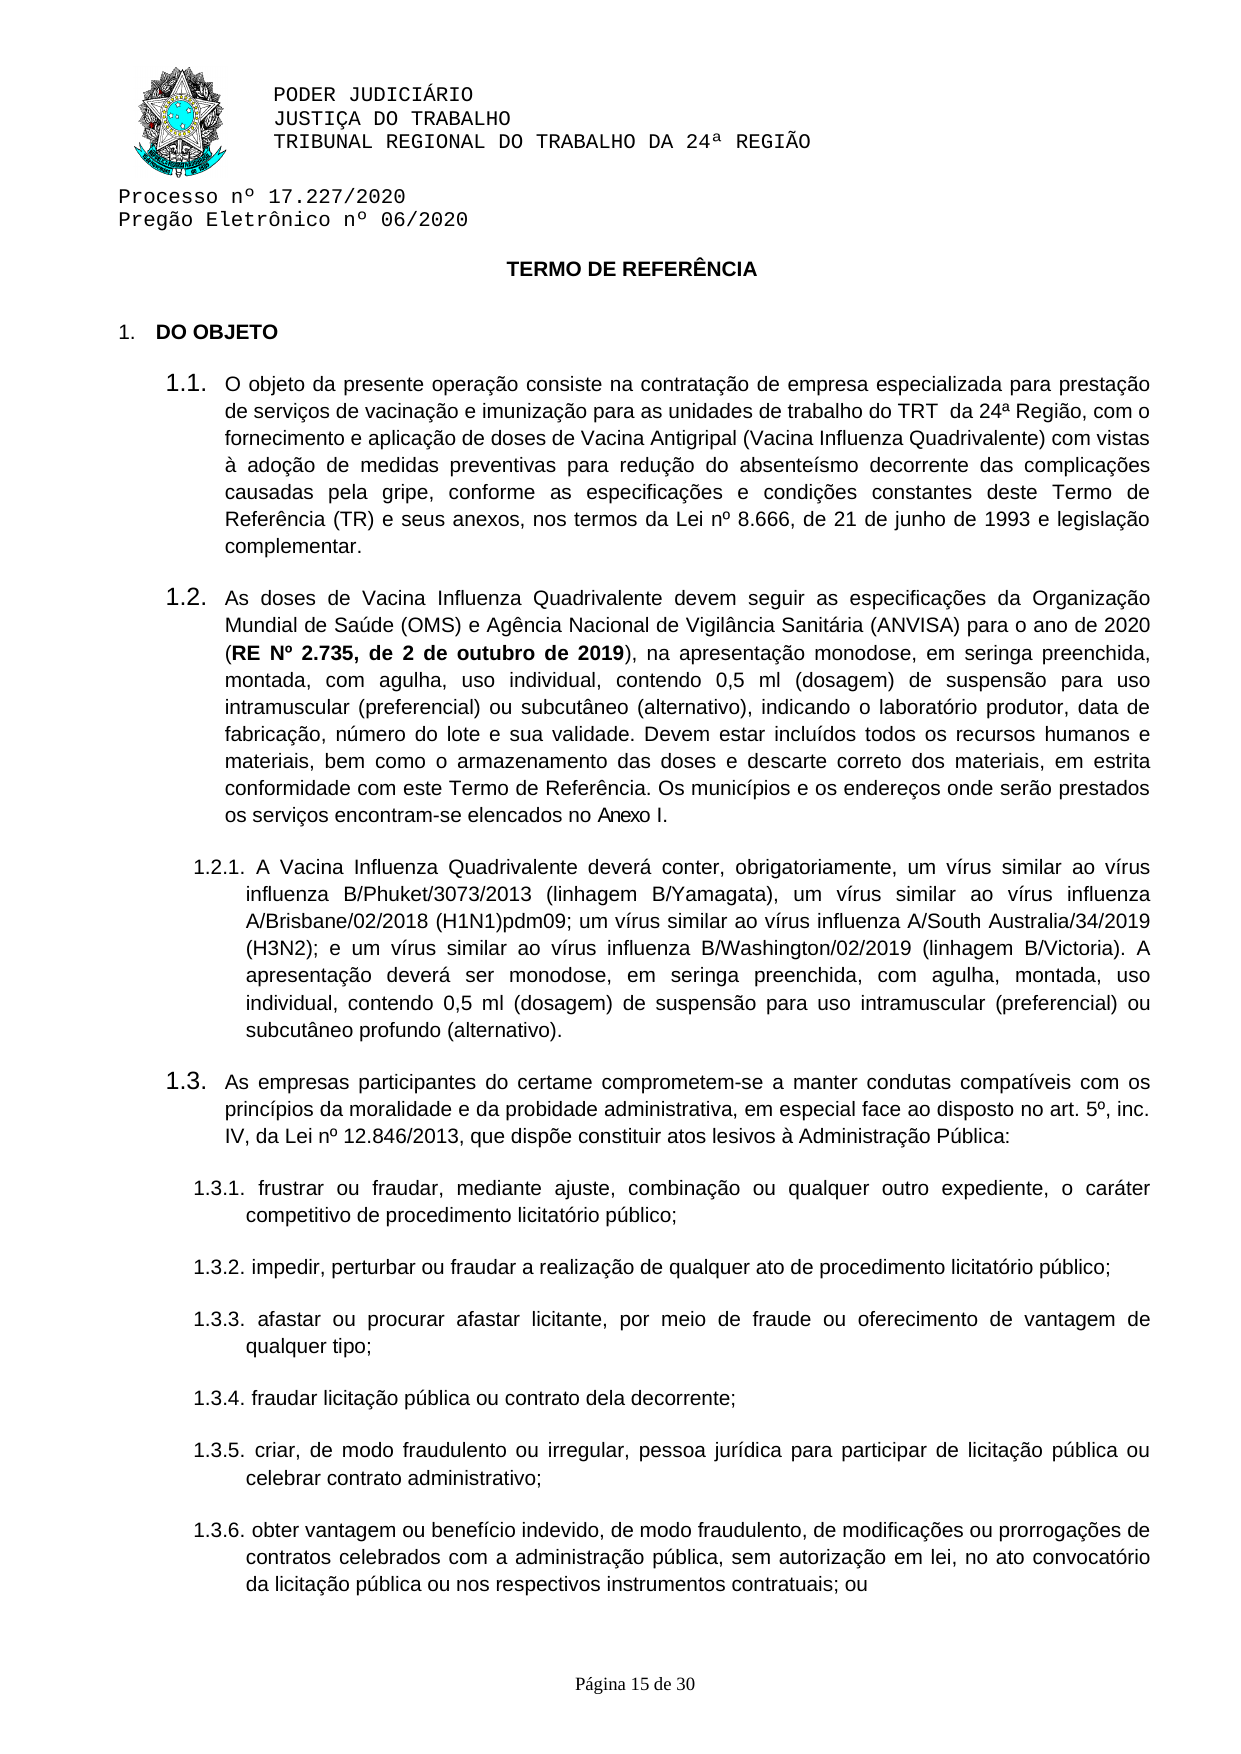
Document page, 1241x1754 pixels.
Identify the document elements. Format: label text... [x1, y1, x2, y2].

list As empresas participantes do certame comprometem-se a manter condutas compatíveis com os princípios da moralidade e da probidade administrativa, em especial face ao disposto no art. 5º, inc. IV, da Lei nº 12.846/2013, que dispõe constituir atos lesivos à Administração Pública: [165, 1067, 1152, 1149]
list frustrar ou fraudar, mediante ajuste, combinação ou qualquer outro expediente, o caráter competitivo de procedimento licitatório público; [193, 1174, 1152, 1228]
list impedir, perturbar ou fraudar a realização de qualquer ato de procedimento licitatório público; [193, 1253, 1152, 1280]
list As doses de Vacina Influenza Quadrivalente devem seguir as especificações da Organização Mundial de Saúde (OMS) e Agência Nacional de Vigilância Sanitária (ANVISA) para o ano de 2020 (RE Nº 2.735, de 2 de outubro de 2019), na apresentação monodose, em seringa preenchida, montada, com agulha, uso individual, contendo 0,5 ml (dosagem) de suspensão para uso intramuscular (preferencial) ou subcutâneo (alternativo), indicando o laboratório produtor, data de fabricação, número do lote e sua validade. Devem estar incluídos todos os recursos humanos e materiais, bem como o armazenamento das doses e descarte correto dos materiais, em estrita conformidade com este Termo de Referência. Os municípios e os endereços onde serão prestados os serviços encontram-se elencados no Anexo I. [165, 584, 1152, 828]
list O objeto da presente operação consiste na contratação de empresa especializada para prestação de serviços de vacinação e imunização para as unidades de trabalho do TRT da 24ª Região, com o fornecimento e aplicação de doses de Vacina Antigripal (Vacina Influenza Quadrivalente) com vistas à adoção de medidas preventivas para redução do absenteísmo decorrente das complicações causadas pela gripe, conforme as especificações e condições constantes deste Termo de Referência (TR) e seus anexos, nos termos da Lei nº 8.666, de 21 de junho de 1993 e legislação complementar. [165, 369, 1152, 559]
list DO OBJETO [118, 317, 1152, 344]
text TERMO DE REFERÊNCIA [118, 257, 1152, 281]
picture [133, 66, 228, 178]
list fraudar licitação pública ou contrato dela decorrente; [193, 1384, 1152, 1411]
list A Vacina Influenza Quadrivalente deverá conter, obrigatoriamente, um vírus similar ao vírus influenza B/Phuket/3073/2013 (linhagem B/Yamagata), um vírus similar ao vírus influenza A/Brisbane/02/2018 (H1N1)pdm09; um vírus similar ao vírus influenza A/South Australia/34/2019 (H3N2); e um vírus similar ao vírus influenza B/Washington/02/2019 (linhagem B/Victoria). A apresentação deverá ser monodose, em seringa preenchida, com agulha, montada, uso individual, contendo 0,5 ml (dosagem) de suspensão para uso intramuscular (preferencial) ou subcutâneo profundo (alternativo). [193, 853, 1152, 1042]
list criar, de modo fraudulento ou irregular, pessoa jurídica para participar de licitação pública ou celebrar contrato administrativo; [193, 1436, 1152, 1490]
list obter vantagem ou benefício indevido, de modo fraudulento, de modificações ou prorrogações de contratos celebrados com a administração pública, sem autorização em lei, no ato convocatório da licitação pública ou nos respectivos instrumentos contratuais; ou [193, 1515, 1152, 1597]
list afastar ou procurar afastar licitante, por meio de fraude ou oferecimento de vantagem de qualquer tipo; [193, 1305, 1152, 1359]
